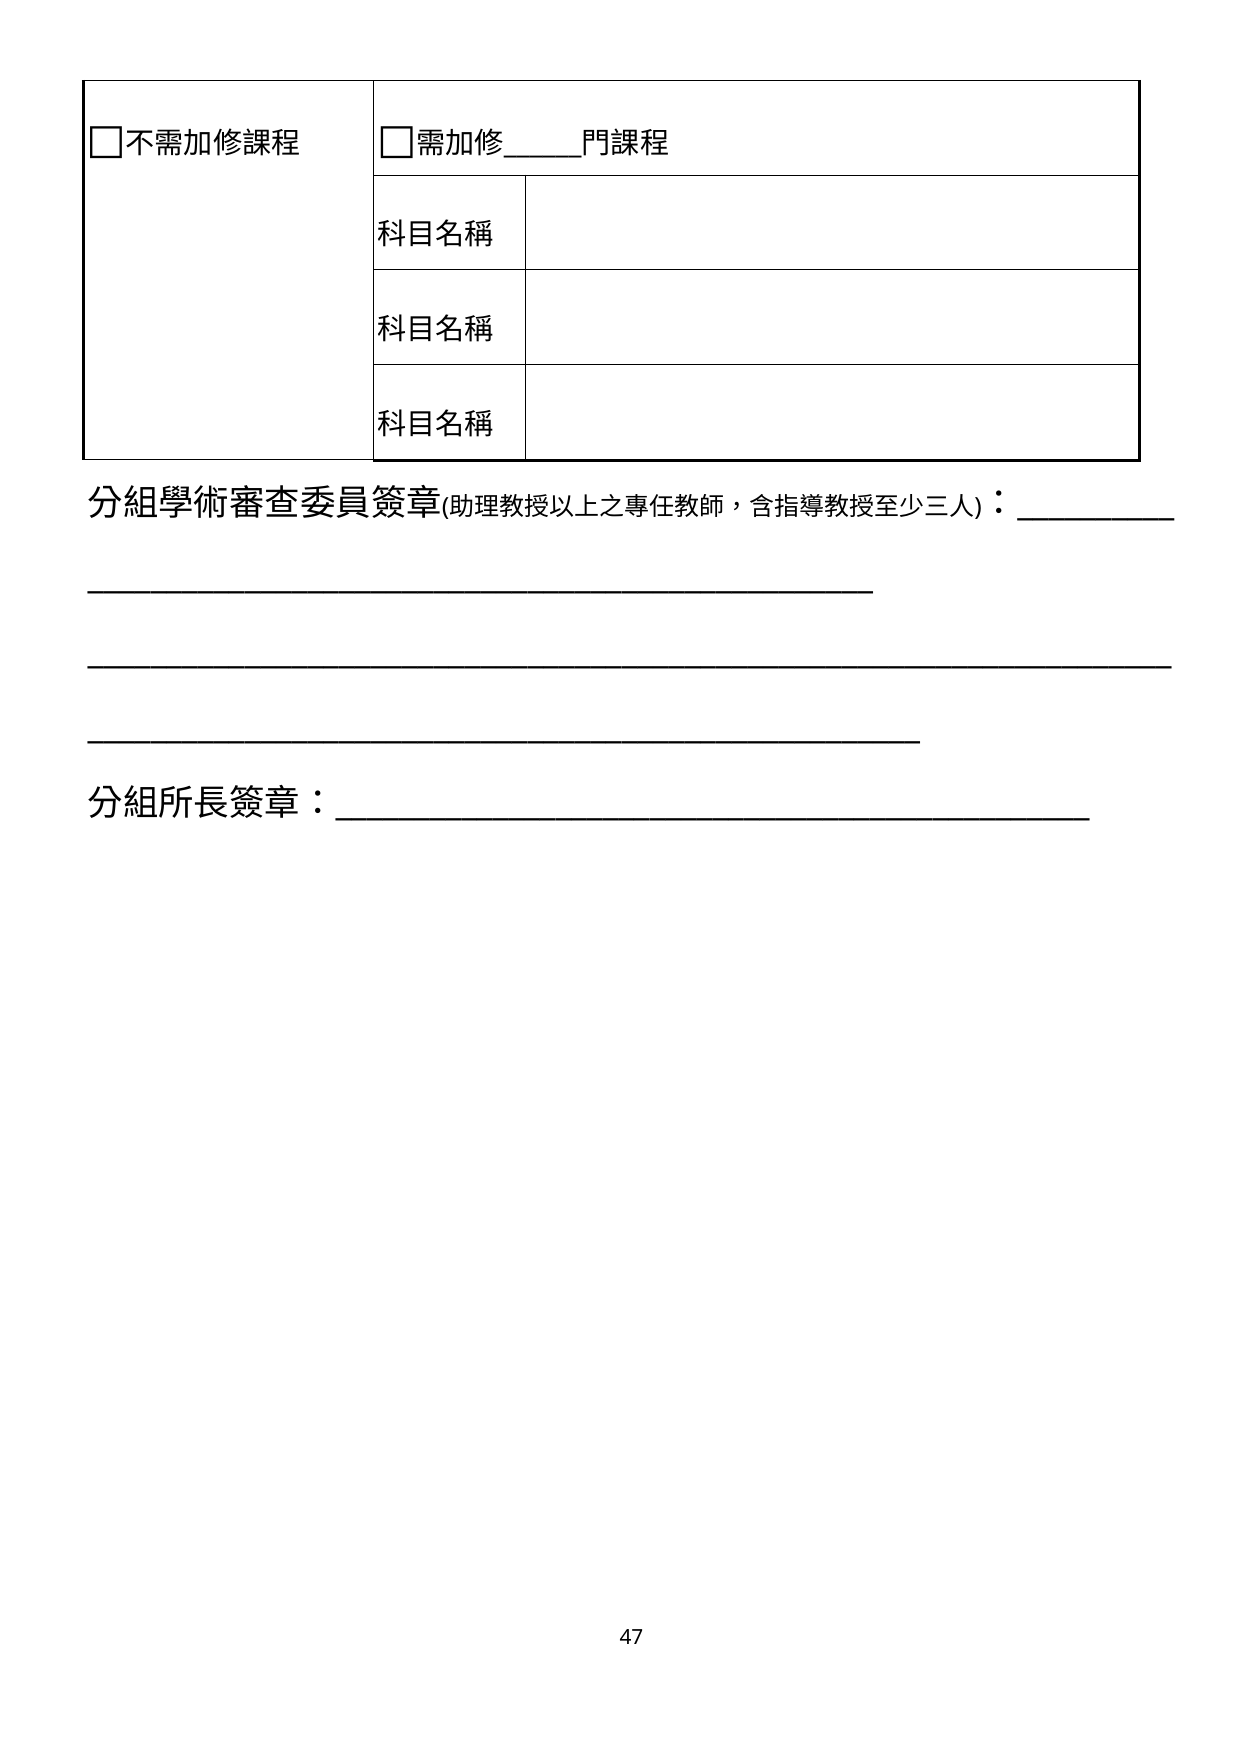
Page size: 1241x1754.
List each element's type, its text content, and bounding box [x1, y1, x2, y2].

table_cell 科目名稱 [374, 176, 525, 269]
table_cell □需加修______門課程 [374, 81, 1138, 174]
table_cell 科目名稱 [374, 270, 525, 364]
table_cell [526, 365, 1138, 459]
table_cell □不需加修課程 [85, 81, 373, 459]
table_cell [526, 176, 1138, 269]
table_cell 科目名稱 [374, 365, 525, 459]
text 分組學術審查委員簽章(助理教授以上之專任教師，含指導教授至少三人)：____________________________________________________________ [87, 462, 1175, 612]
table_cell [526, 270, 1138, 364]
text __________________________________________________________________________________________________________________________ [87, 612, 1175, 762]
text 分組所長簽章：________________________________________________ [87, 762, 1175, 837]
